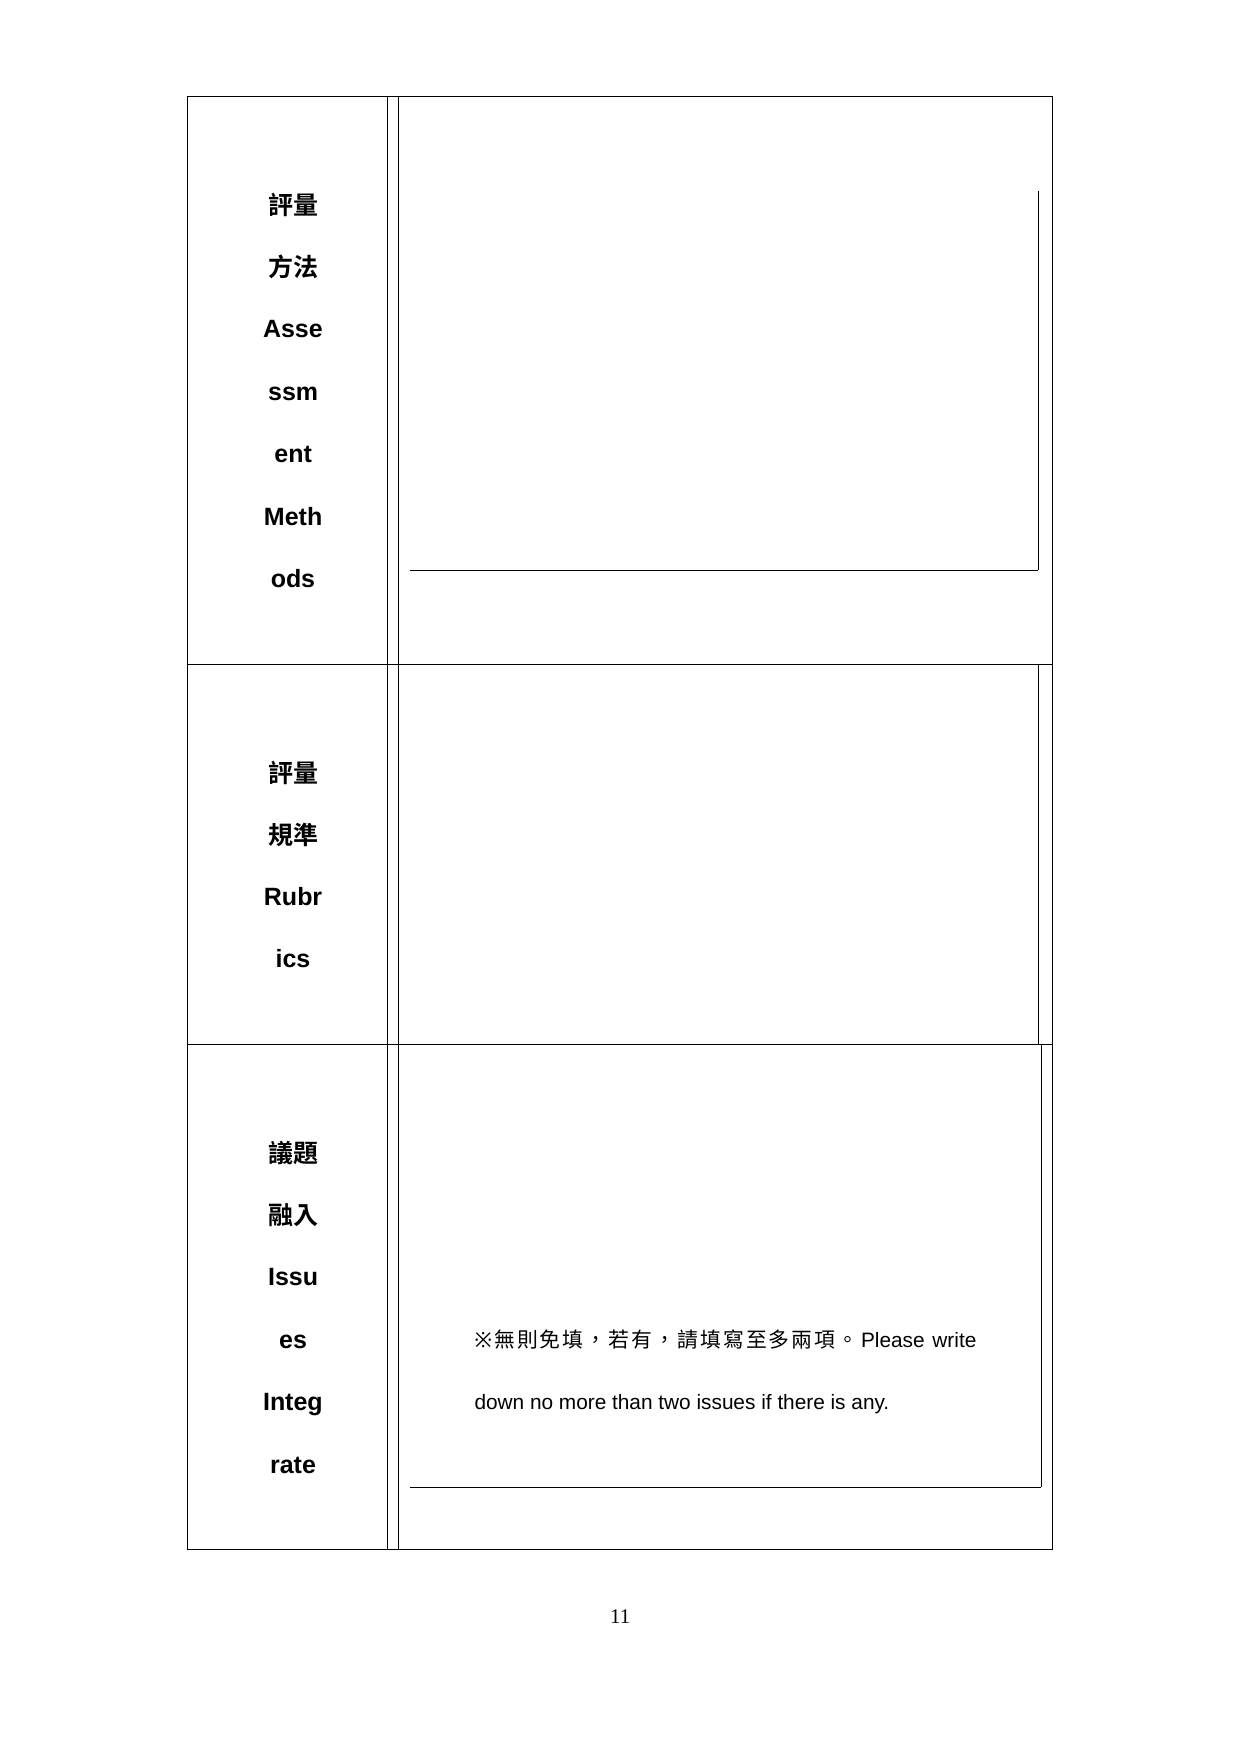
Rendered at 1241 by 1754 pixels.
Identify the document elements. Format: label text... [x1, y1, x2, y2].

table_cell ※無則免填，若有，請填寫至多兩項。Please write down no more than two issues if there is any. [399, 1045, 1052, 1549]
table_cell 評量方法 Assessment Methods [188, 97, 387, 664]
table_cell 議題融入 Issues Integrate [188, 1045, 387, 1549]
table_cell [388, 97, 398, 664]
table_cell [399, 665, 1038, 1044]
table_cell [388, 665, 398, 1044]
table_cell 評量規準 Rubrics [188, 665, 387, 1044]
table_cell [388, 1045, 398, 1549]
table_cell [1039, 665, 1052, 1044]
table_cell [399, 97, 1052, 664]
